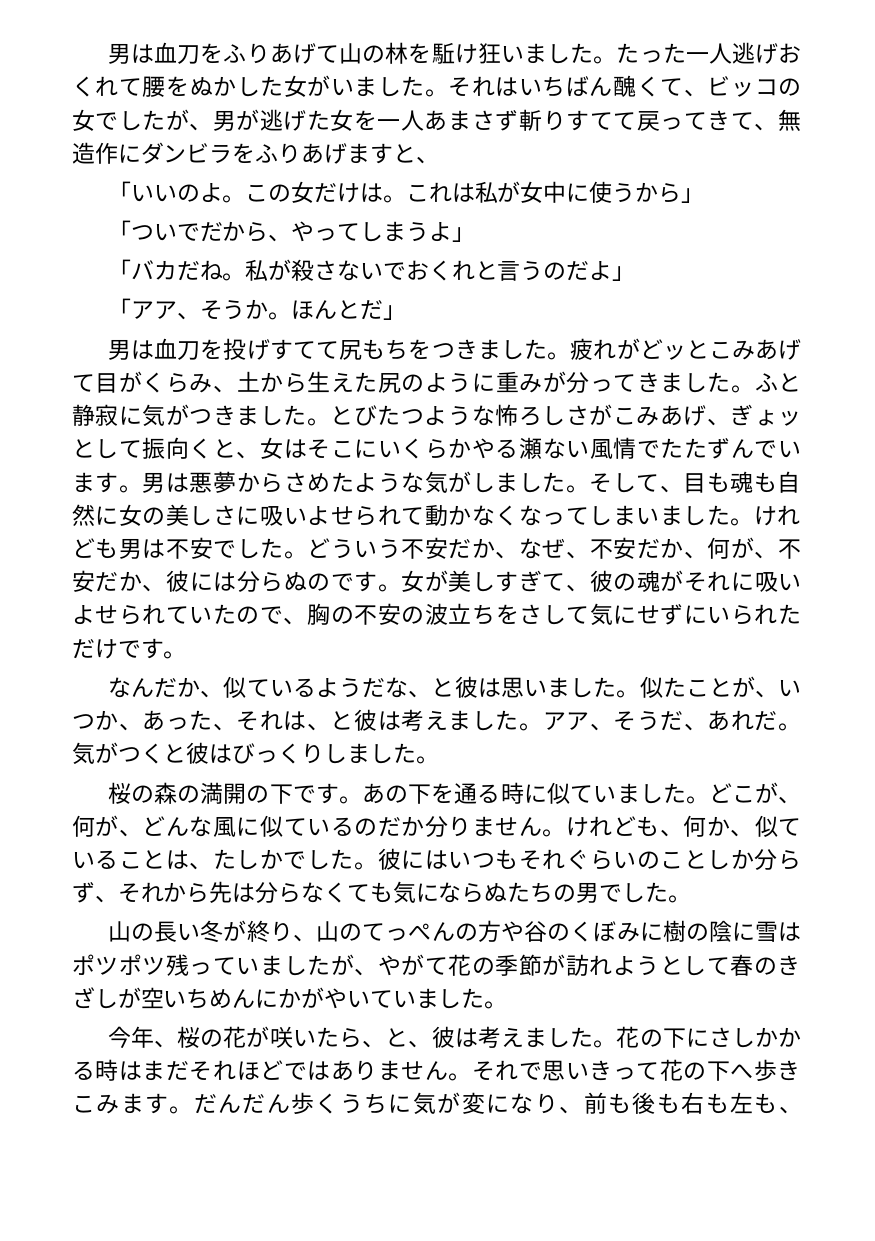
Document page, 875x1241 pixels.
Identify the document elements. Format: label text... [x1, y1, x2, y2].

text 「ついでだから、やってしまうよ」 [72, 214, 802, 247]
text 「バカだね。私が殺さないでおくれと言うのだよ」 [72, 253, 802, 286]
text 「いいのよ。この女だけは。これは私が女中に使うから」 [72, 175, 802, 208]
text 「アア、そうか。ほんとだ」 [72, 292, 802, 326]
text 男は血刀をふりあげて山の林を駈け狂いました。たった一人逃げおくれて腰をぬかした女がいました。それはいちばん醜くて、ビッコの女でしたが、男が逃げた女を一人あまさず斬りすてて戻ってきて、無造作にダンビラをふりあげますと、 [72, 36, 802, 169]
text 山の長い冬が終り、山のてっぺんの方や谷のくぼみに樹の陰に雪はポツポツ残っていましたが、やがて花の季節が訪れようとして春のきざしが空いちめんにかがやいていました。 [72, 914, 802, 1014]
text 今年、桜の花が咲いたら、と、彼は考えました。花の下にさしかかる時はまだそれほどではありません。それで思いきって花の下へ歩きこみます。だんだん歩くうちに気が変になり、前も後も右も左も、 [72, 1020, 802, 1119]
text なんだか、似ているようだな、と彼は思いました。似たことが、いつか、あった、それは、と彼は考えました。アア、そうだ、あれだ。気がつくと彼はびっくりしました。 [72, 670, 802, 769]
text 桜の森の満開の下です。あの下を通る時に似ていました。どこが、何が、どんな風に似ているのだか分りません。けれども、何か、似ていることは、たしかでした。彼にはいつもそれぐらいのことしか分らず、それから先は分らなくても気にならぬたちの男でした。 [72, 775, 802, 908]
text 男は血刀を投げすてて尻もちをつきました。疲れがどッとこみあげて目がくらみ、土から生えた尻のように重みが分ってきました。ふと静寂に気がつきました。とびたつような怖ろしさがこみあげ、ぎょッとして振向くと、女はそこにいくらかやる瀬ない風情でたたずんでいます。男は悪夢からさめたような気がしました。そして、目も魂も自然に女の美しさに吸いよせられて動かなくなってしまいました。けれども男は不安でした。どういう不安だか、なぜ、不安だか、何が、不安だか、彼には分らぬのです。女が美しすぎて、彼の魂がそれに吸いよせられていたので、胸の不安の波立ちをさして気にせずにいられただけです。 [72, 332, 802, 664]
